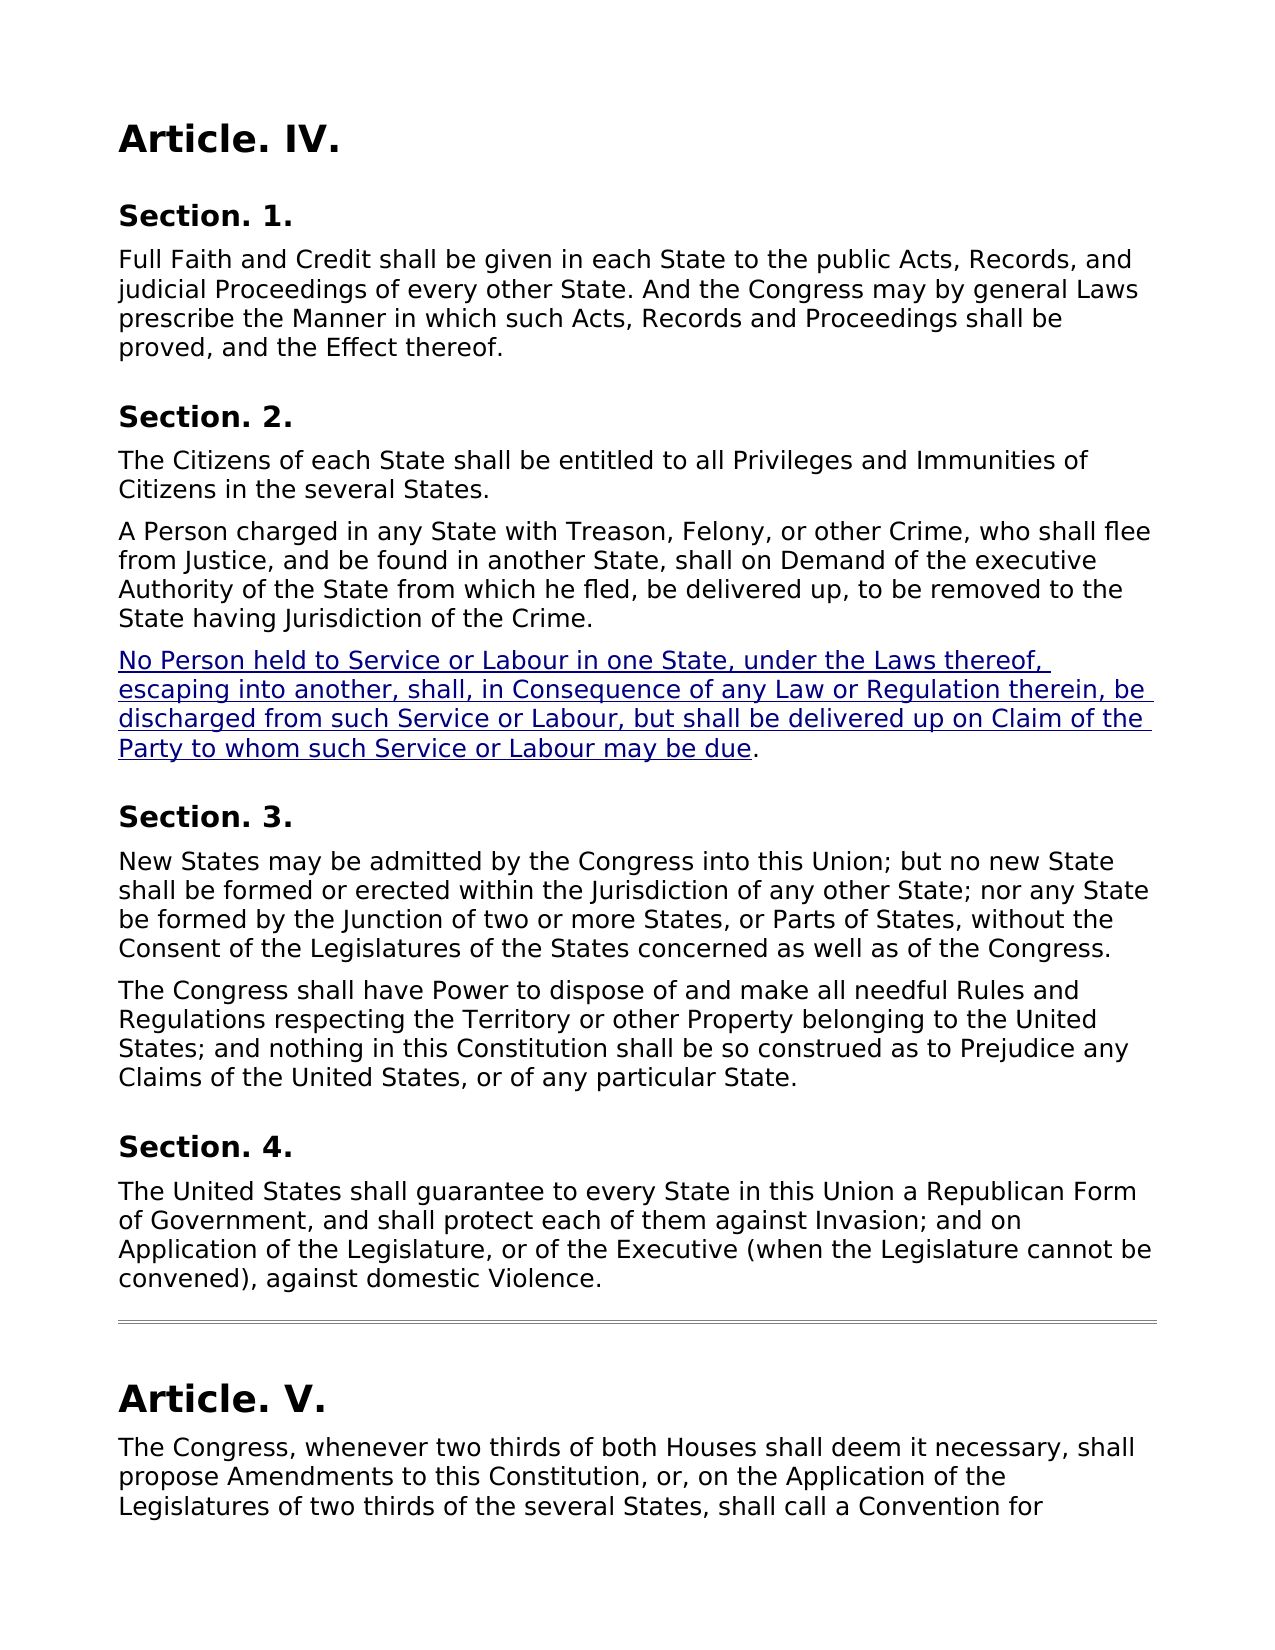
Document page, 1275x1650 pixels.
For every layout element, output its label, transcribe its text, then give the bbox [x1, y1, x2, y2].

subtitle Article. V. [118, 1377, 1157, 1421]
subtitle Section. 1. [118, 199, 1157, 233]
text No Person held to Service or Labour in one State, under the Laws thereof, escaping into another, shall, in Consequence of any Law or Regulation therein, be discharged from such Service or Labour, but shall be delivered up on Claim of the Party to whom such Service or Labour may be due. [118, 646, 1157, 763]
text Full Faith and Credit shall be given in each State to the public Acts, Records, and judicial Proceedings of every other State. And the Congress may by general Laws prescribe the Manner in which such Acts, Records and Proceedings shall be proved, and the Effect thereof. [118, 246, 1157, 362]
subtitle Article. IV. [118, 118, 1157, 162]
text The Citizens of each State shall be entitled to all Privileges and Immunities of Citizens in the several States. [118, 446, 1157, 505]
text The Congress, whenever two thirds of both Houses shall deem it necessary, shall propose Amendments to this Constitution, or, on the Application of the Legislatures of two thirds of the several States, shall call a Convention for [118, 1433, 1157, 1521]
text The Congress shall have Power to dispose of and make all needful Rules and Regulations respecting the Territory or other Property belonging to the United States; and nothing in this Constitution shall be so construed as to Prejudice any Claims of the United States, or of any particular State. [118, 976, 1157, 1093]
subtitle Section. 2. [118, 400, 1157, 434]
subtitle Section. 4. [118, 1130, 1157, 1164]
text A Person charged in any State with Treason, Felony, or other Crime, who shall flee from Justice, and be found in another State, shall on Demand of the executive Authority of the State from which he fled, be delivered up, to be removed to the State having Jurisdiction of the Crime. [118, 517, 1157, 634]
subtitle Section. 3. [118, 801, 1157, 834]
text The United States shall guarantee to every State in this Union a Republican Form of Government, and shall protect each of them against Invasion; and on Application of the Legislature, or of the Executive (when the Legislature cannot be convened), against domestic Violence. [118, 1177, 1157, 1293]
text New States may be admitted by the Congress into this Union; but no new State shall be formed or erected within the Jurisdiction of any other State; nor any State be formed by the Junction of two or more States, or Parts of States, without the Consent of the Legislatures of the States concerned as well as of the Congress. [118, 847, 1157, 964]
